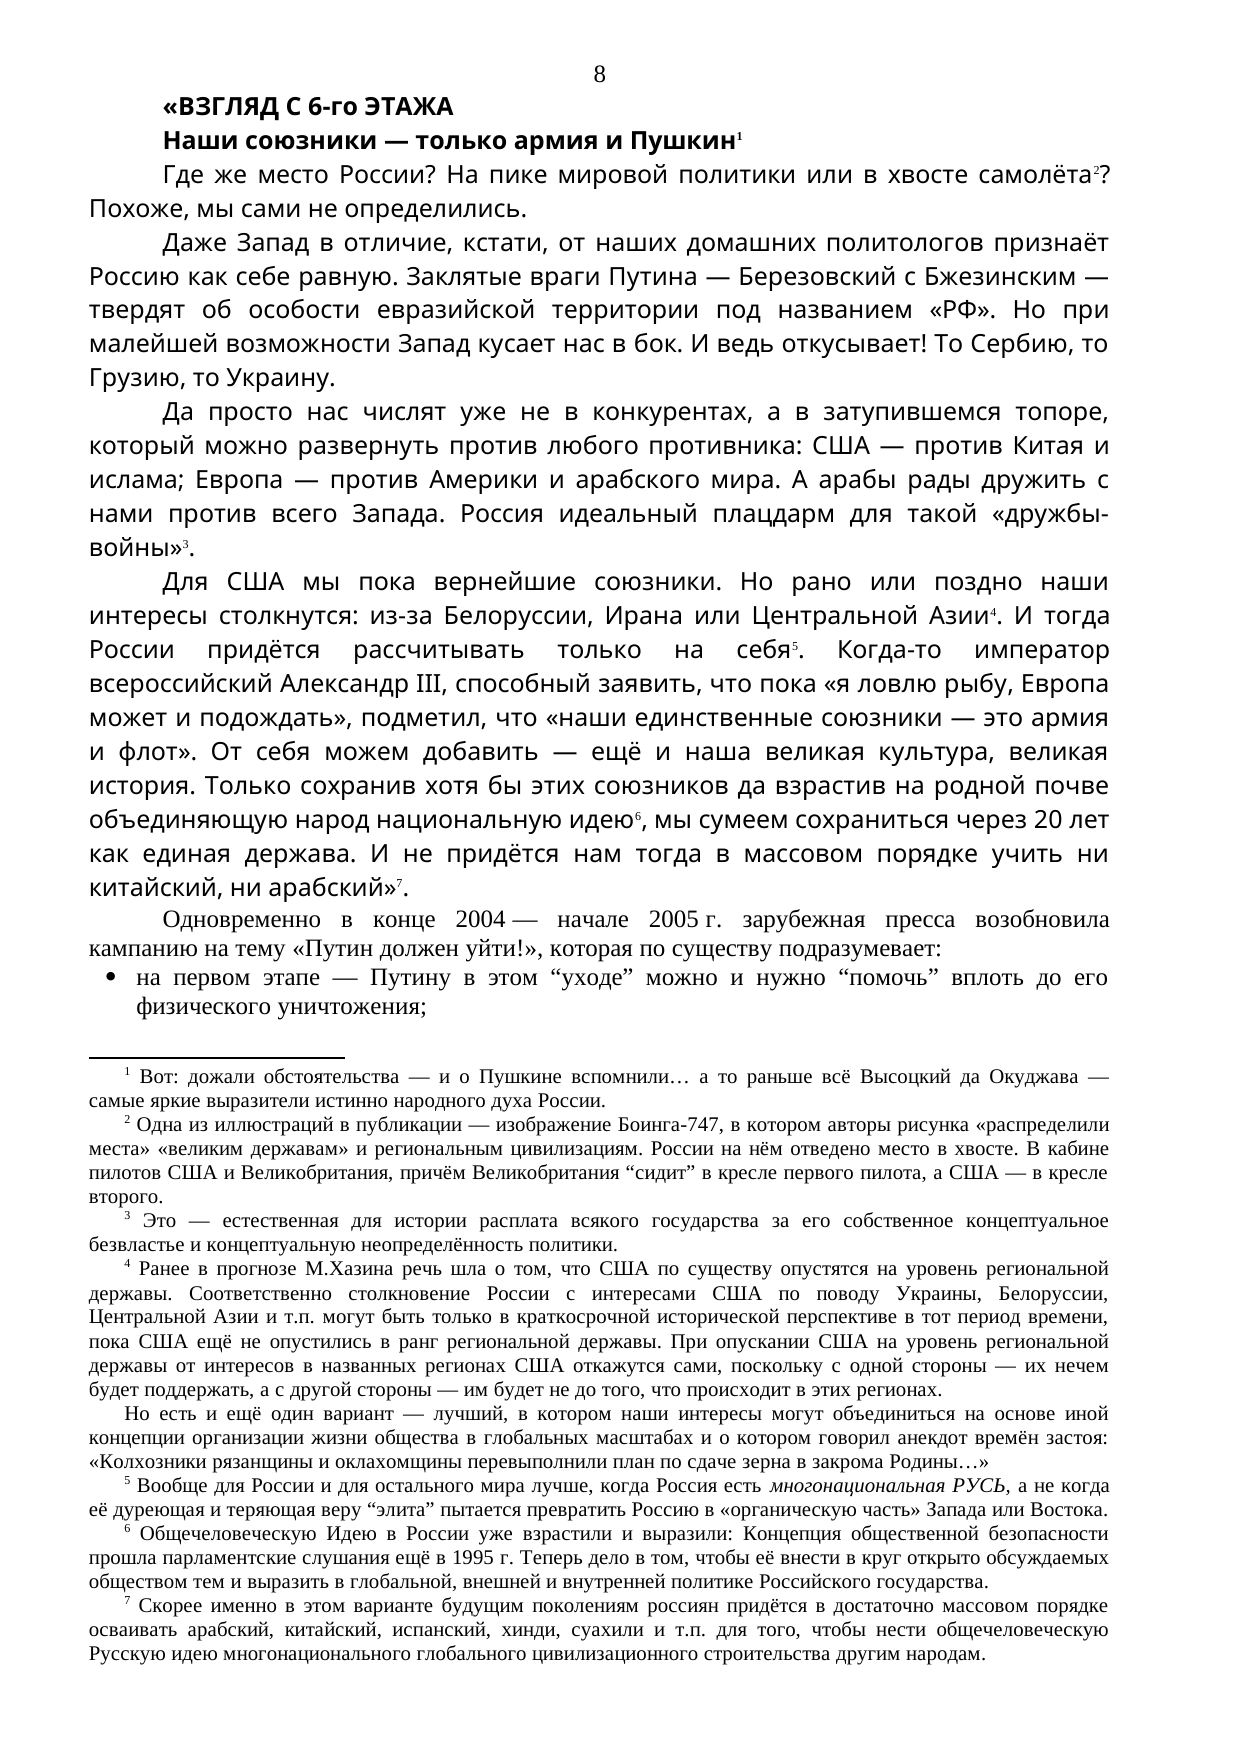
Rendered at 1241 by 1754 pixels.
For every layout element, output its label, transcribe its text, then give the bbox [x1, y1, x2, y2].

text Вот: дожали обстоятельства — и о Пушкине вспомнили… а то раньше всё Высоцкий да Окуджава — самые яркие выразители истинно народного духа России. [89, 1064, 1110, 1112]
text Да просто нас числят уже не в конкурентах, а в затупившемся топоре, который можно развернуть против любого противника: США — против Китая и ислама; Европа — против Америки и арабского мира. А арабы рады дружить с нами против всего Запада. Россия идеальный плацдарм для такой «дружбы-войны». [89, 394, 1110, 564]
text Даже Запад в отличие, кстати, от наших домашних политологов признаёт Россию как себе равную. Заклятые враги Путина — Березовский с Бжезинским — твердят об особости евразийской территории под названием «РФ». Но при малейшей возможности Запад кусает нас в бок. И ведь откусывает! То Сербию, то Грузию, то Украину. [89, 224, 1110, 394]
text Для США мы пока вернейшие союзники. Но рано или поздно наши интересы столкнутся: из-за Белоруссии, Ирана или Центральной Азии. И тогда России придётся рассчитывать только на себя. Когда-то император всероссийский Александр III, способный заявить, что пока «я ловлю рыбу, Европа может и подождать», подметил, что «наши единственные союзники — это армия и флот». От себя можем добавить — ещё и наша великая культура, великая история. Только сохранив хотя бы этих союзников да взрастив на родной почве объединяющую народ национальную идею, мы сумеем сохраниться через 20 лет как единая держава. И не придётся нам тогда в массовом порядке учить ни китайский, ни арабский». [89, 564, 1110, 904]
text Одновременно в конце 2004 — начале 2005 г. зарубежная пресса возобновила кампанию на тему «Путин должен уйти!», которая по существу подразумевает: [89, 904, 1110, 962]
text Где же место России? На пике мировой политики или в хвосте самолёта? Похоже, мы сами не определились. [89, 157, 1110, 224]
text «ВЗГЛЯД С 6-го ЭТАЖА [89, 89, 1110, 123]
text Ранее в прогнозе М.Хазина речь шла о том, что США по существу опустятся на уровень региональной державы. Соответственно столкновение России с интересами США по поводу Украины, Белоруссии, Центральной Азии и т.п. могут быть только в краткосрочной исторической перспективе в тот период времени, пока США ещё не опустились в ранг региональной державы. При опускании США на уровень региональной державы от интересов в названных регионах США откажутся сами, поскольку с одной стороны — их нечем будет поддержать, а с другой стороны — им будет не до того, что происходит в этих регионах. [89, 1256, 1110, 1401]
text Вообще для России и для остального мира лучше, когда Россия есть многонациональная РУСЬ, а не когда её дуреющая и теряющая веру “элита” пытается превратить Россию в «органическую часть» Запада или Востока. [89, 1473, 1110, 1521]
text Одна из иллюстраций в публикации — изображение Боинга-747, в котором авторы рисунка «распределили места» «великим державам» и региональным цивилизациям. России на нём отведено место в хвосте. В кабине пилотов США и Великобритания, причём Великобритания “сидит” в кресле первого пилота, а США — в кресле второго. [89, 1112, 1110, 1208]
text Общечеловеческую Идею в России уже взрастили и выразили: Концепция общественной безопасности прошла парламентские слушания ещё в 1995 г. Теперь дело в том, чтобы её внести в круг открыто обсуждаемых обществом тем и выразить в глобальной, внешней и внутренней политике Российского государства. [89, 1521, 1110, 1593]
text Это — естественная для истории расплата всякого государства за его собственное концептуальное безвластье и концептуальную неопределённость политики. [89, 1208, 1110, 1256]
text Скорее именно в этом варианте будущим поколениям россиян придётся в достаточно массовом порядке осваивать арабский, китайский, испанский, хинди, суахили и т.п. для того, чтобы нести общечеловеческую Русскую идею многонационального глобального цивилизационного строительства другим народам. [89, 1593, 1110, 1665]
text Но есть и ещё один вариант — лучший, в котором наши интересы могут объединиться на основе иной концепции организации жизни общества в глобальных масштабах и о котором говорил анекдот времён застоя: «Колхозники рязанщины и оклахомщины перевыполнили план по сдаче зерна в закрома Родины…» [89, 1401, 1110, 1473]
list на первом этапе — Путину в этом “уходе” можно и нужно “помочь” вплоть до его физического уничтожения; [106, 962, 1110, 1020]
text Наши союзники — только армия и Пушкин [89, 123, 1110, 157]
